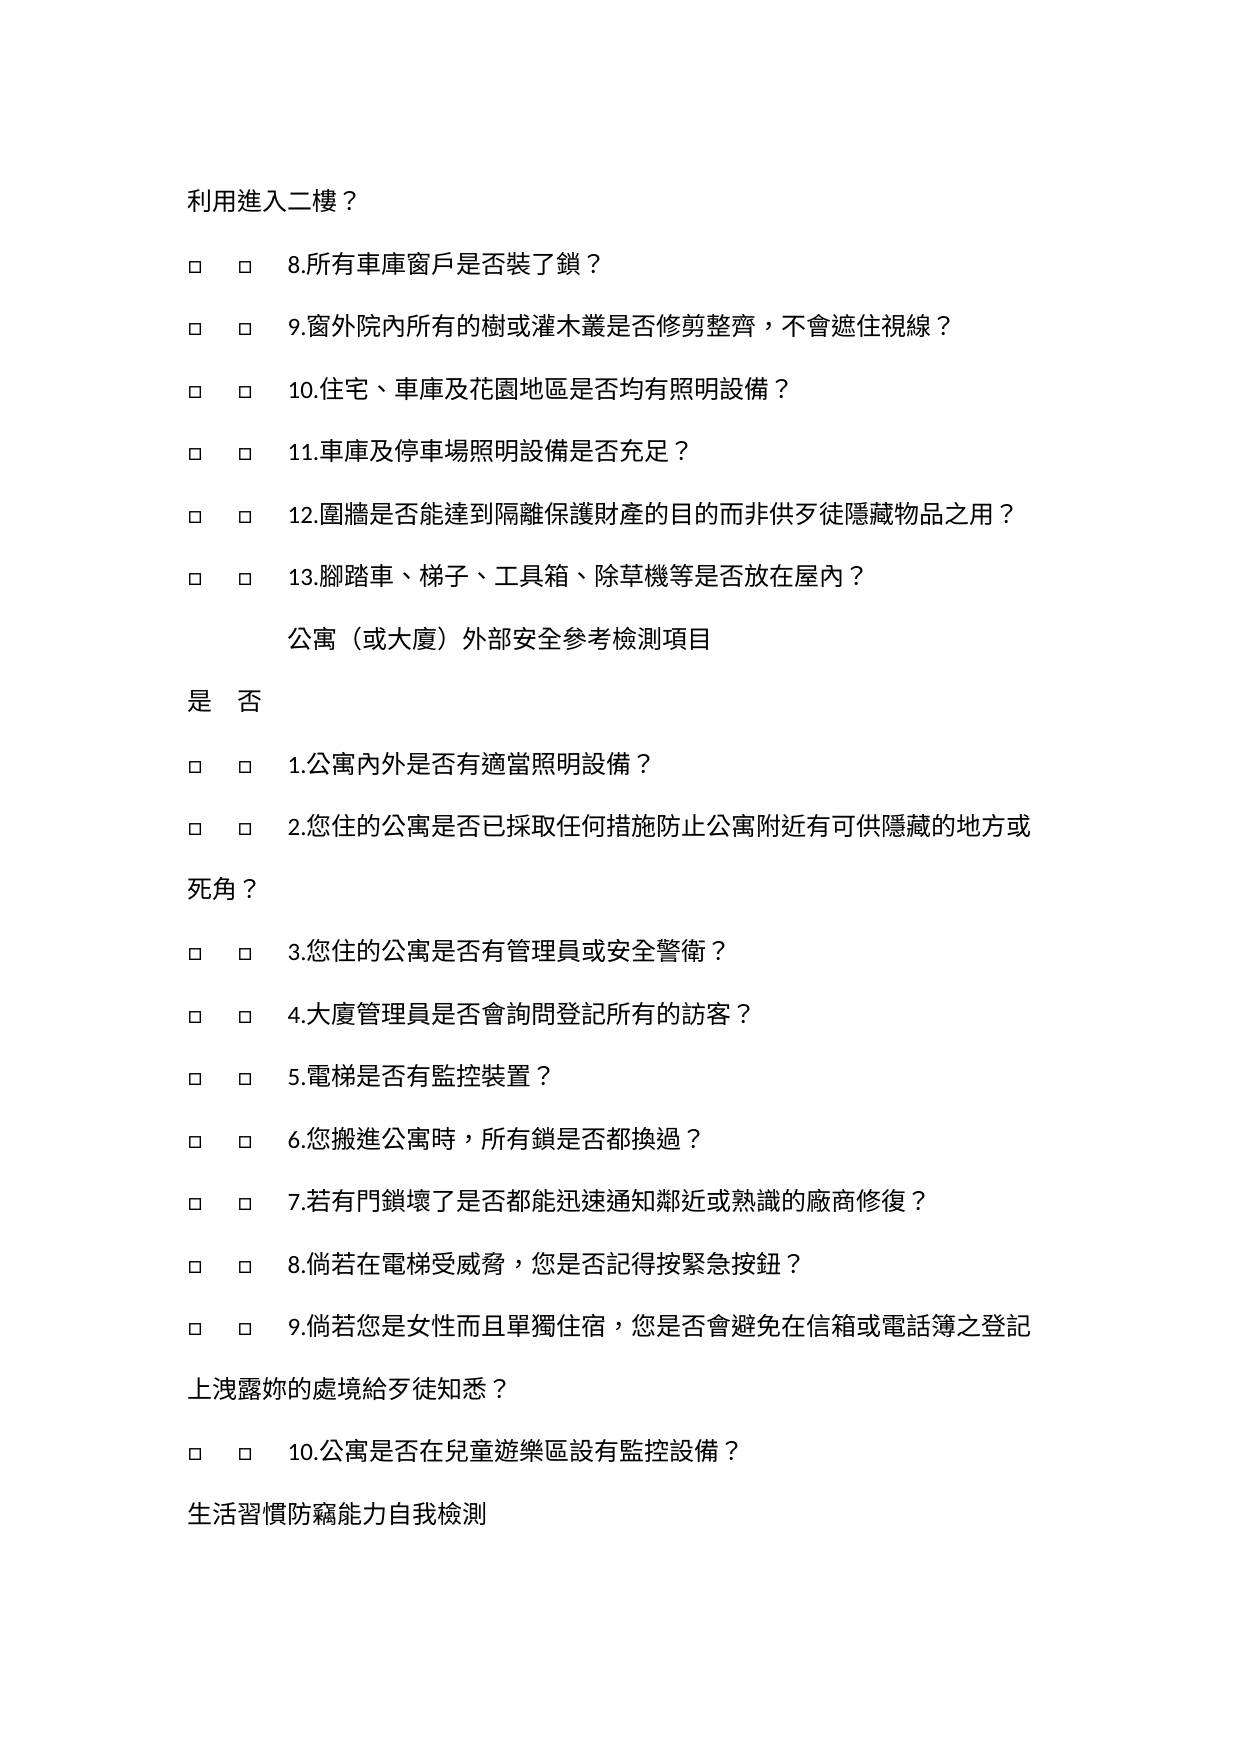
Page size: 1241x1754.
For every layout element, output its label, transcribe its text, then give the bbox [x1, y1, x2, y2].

text □ □ 3.您住的公寓是否有管理員或安全警衛？ [187, 908, 1053, 971]
text □ □ 9.倘若您是女性而且單獨住宿，您是否會避免在信箱或電話簿之登記上洩露妳的處境給歹徒知悉？ [187, 1283, 1053, 1408]
text □ □ 5.電梯是否有監控裝置？ [187, 1033, 1053, 1096]
text □ □ 7.若有門鎖壞了是否都能迅速通知鄰近或熟識的廠商修復？ [187, 1158, 1053, 1221]
text 生活習慣防竊能力自我檢測 [187, 1471, 1053, 1533]
text 利用進入二樓？ [187, 158, 1053, 221]
text □ □ 6.您搬進公寓時，所有鎖是否都換過？ [187, 1096, 1053, 1158]
text 是 否 [187, 658, 1053, 721]
text □ □ 4.大廈管理員是否會詢問登記所有的訪客？ [187, 971, 1053, 1033]
text □ □ 10.住宅、車庫及花園地區是否均有照明設備？ [187, 346, 1053, 408]
text □ □ 9.窗外院內所有的樹或灌木叢是否修剪整齊，不會遮住視線？ [187, 283, 1053, 346]
text □ □ 1.公寓內外是否有適當照明設備？ [187, 721, 1053, 783]
text □ □ 2.您住的公寓是否已採取任何措施防止公寓附近有可供隱藏的地方或死角？ [187, 783, 1053, 908]
text □ □ 8.所有車庫窗戶是否裝了鎖？ [187, 221, 1053, 283]
text □ □ 11.車庫及停車場照明設備是否充足？ [187, 408, 1053, 471]
text □ □ 10.公寓是否在兒童遊樂區設有監控設備？ [187, 1408, 1053, 1471]
text 公寓（或大廈）外部安全參考檢測項目 [187, 596, 1053, 658]
text □ □ 8.倘若在電梯受威脅，您是否記得按緊急按鈕？ [187, 1221, 1053, 1283]
text □ □ 13.腳踏車、梯子、工具箱、除草機等是否放在屋內？ [187, 533, 1053, 596]
text □ □ 12.圍牆是否能達到隔離保護財產的目的而非供歹徒隱藏物品之用？ [187, 471, 1053, 533]
